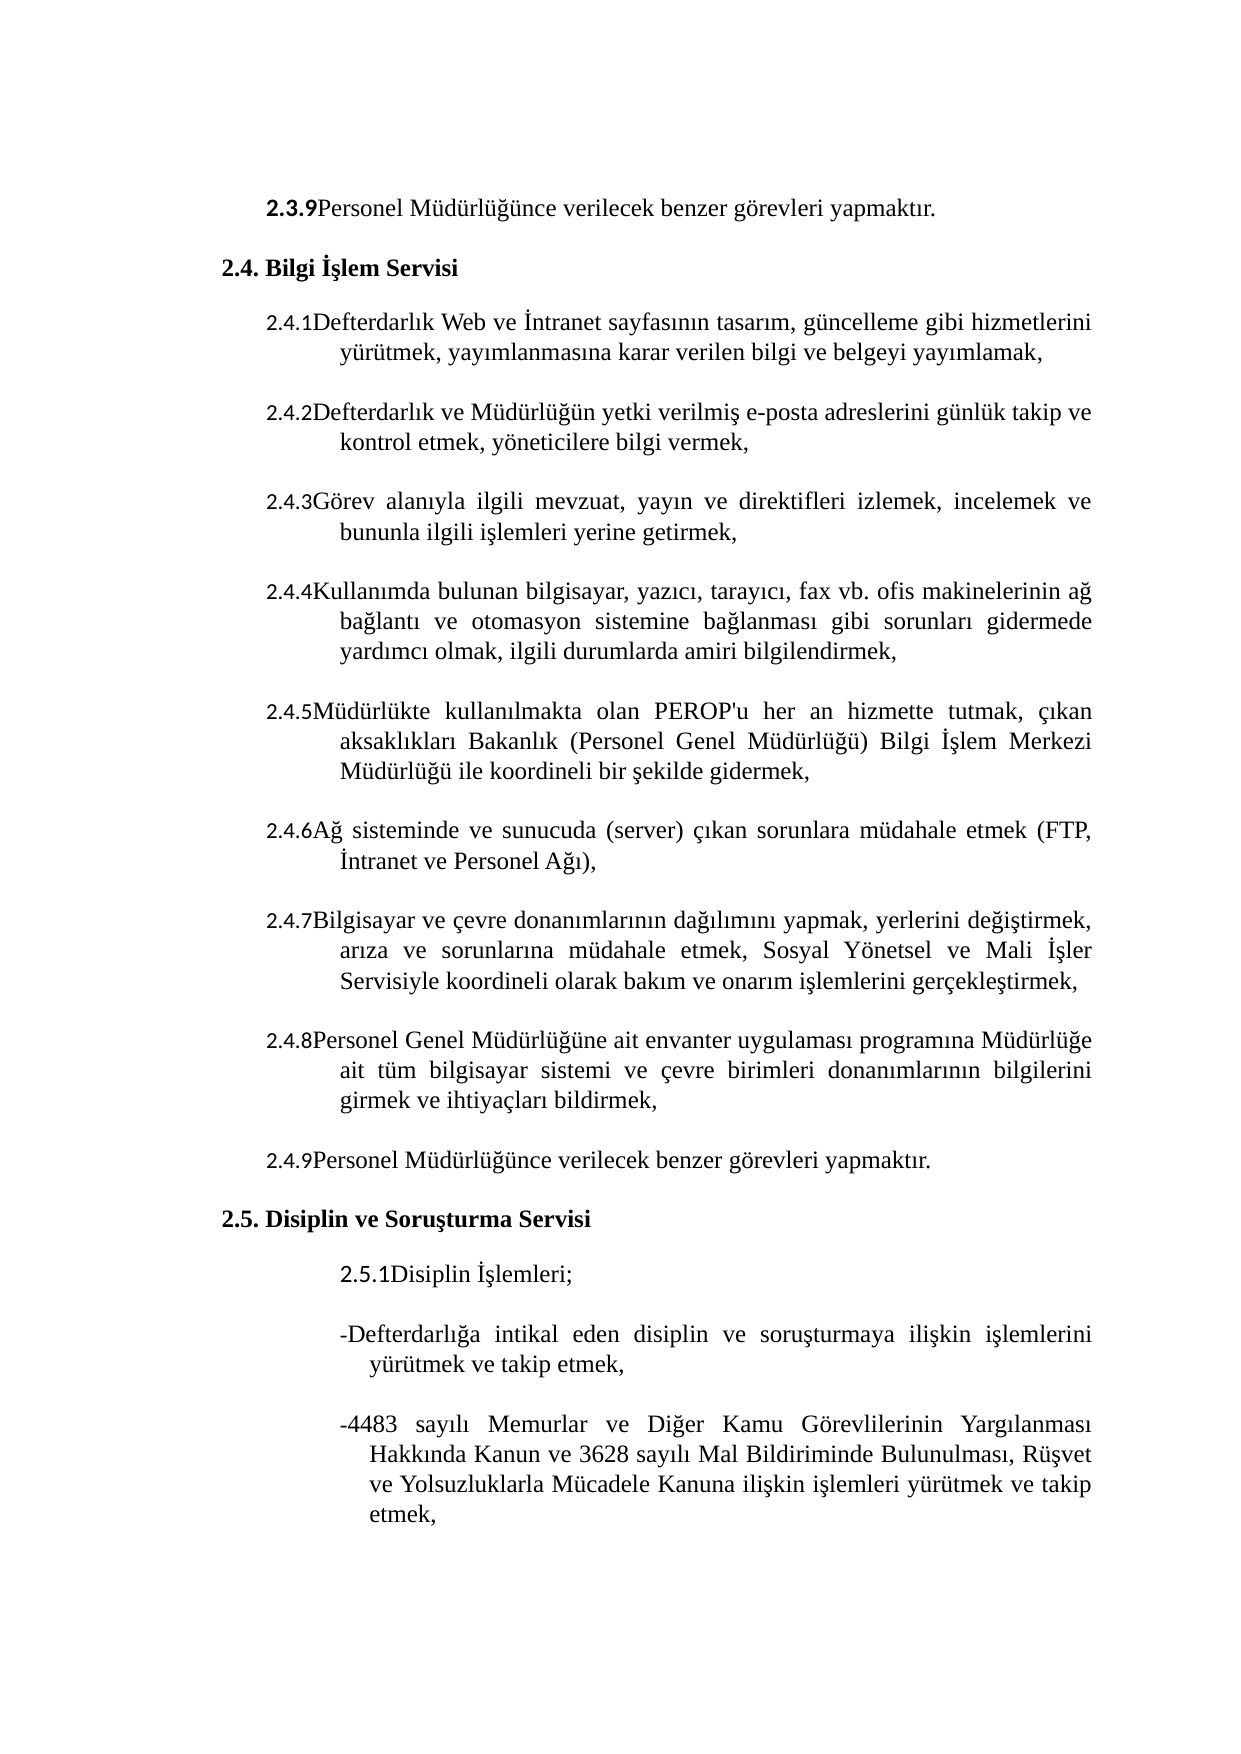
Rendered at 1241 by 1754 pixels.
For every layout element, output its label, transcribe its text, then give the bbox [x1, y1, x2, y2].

list Disiplin İşlemleri; [339, 1258, 1093, 1289]
list Defterdarlık ve Müdürlüğün yetki verilmiş e-posta adreslerini günlük takip ve kontrol etmek, yöneticilere bilgi vermek, [266, 397, 1093, 456]
list 4483 sayılı Memurlar ve Diğer Kamu Görevlilerinin Yargılanması Hakkında Kanun ve 3628 sayılı Mal Bildiriminde Bulunulması, Rüşvet ve Yolsuzluklarla Mücadele Kanuna ilişkin işlemleri yürütmek ve takip etmek, [339, 1409, 1093, 1528]
list Personel Genel Müdürlüğüne ait envanter uygulaması programına Müdürlüğe ait tüm bilgisayar sistemi ve çevre birimleri donanımlarının bilgilerini girmek ve ihtiyaçları bildirmek, [266, 1025, 1093, 1114]
list Defterdarlığa intikal eden disiplin ve soruşturmaya ilişkin işlemlerini yürütmek ve takip etmek, [339, 1319, 1093, 1378]
list Kullanımda bulunan bilgisayar, yazıcı, tarayıcı, fax vb. ofis makinelerinin ağ bağlantı ve otomasyon sistemine bağlanması gibi sorunları gidermede yardımcı olmak, ilgili durumlarda amiri bilgilendirmek, [266, 576, 1093, 665]
list Ağ sisteminde ve sunucuda (server) çıkan sorunlara müdahale etmek (FTP, İntranet ve Personel Ağı), [266, 816, 1093, 875]
list Görev alanıyla ilgili mevzuat, yayın ve direktifleri izlemek, incelemek ve bununla ilgili işlemleri yerine getirmek, [266, 486, 1093, 545]
list Müdürlükte kullanılmakta olan PEROP'u her an hizmette tutmak, çıkan aksaklıkları Bakanlık (Personel Genel Müdürlüğü) Bilgi İşlem Merkezi Müdürlüğü ile koordineli bir şekilde gidermek, [266, 696, 1093, 785]
list Personel Müdürlüğünce verilecek benzer görevleri yapmaktır. [266, 192, 1093, 222]
list Personel Müdürlüğünce verilecek benzer görevleri yapmaktır. [266, 1145, 1093, 1174]
list Defterdarlık Web ve İntranet sayfasının tasarım, güncelleme gibi hizmetlerini yürütmek, yayımlanmasına karar verilen bilgi ve belgeyi yayımlamak, [266, 307, 1093, 366]
list Bilgisayar ve çevre donanımlarının dağılımını yapmak, yerlerini değiştirmek, arıza ve sorunlarına müdahale etmek, Sosyal Yönetsel ve Mali İşler Servisiyle koordineli olarak bakım ve onarım işlemlerini gerçekleştirmek, [266, 905, 1093, 994]
text 2.5. Disiplin ve Soruşturma Servisi [148, 1204, 1091, 1233]
text 2.4. Bilgi İşlem Servisi [148, 253, 1091, 282]
